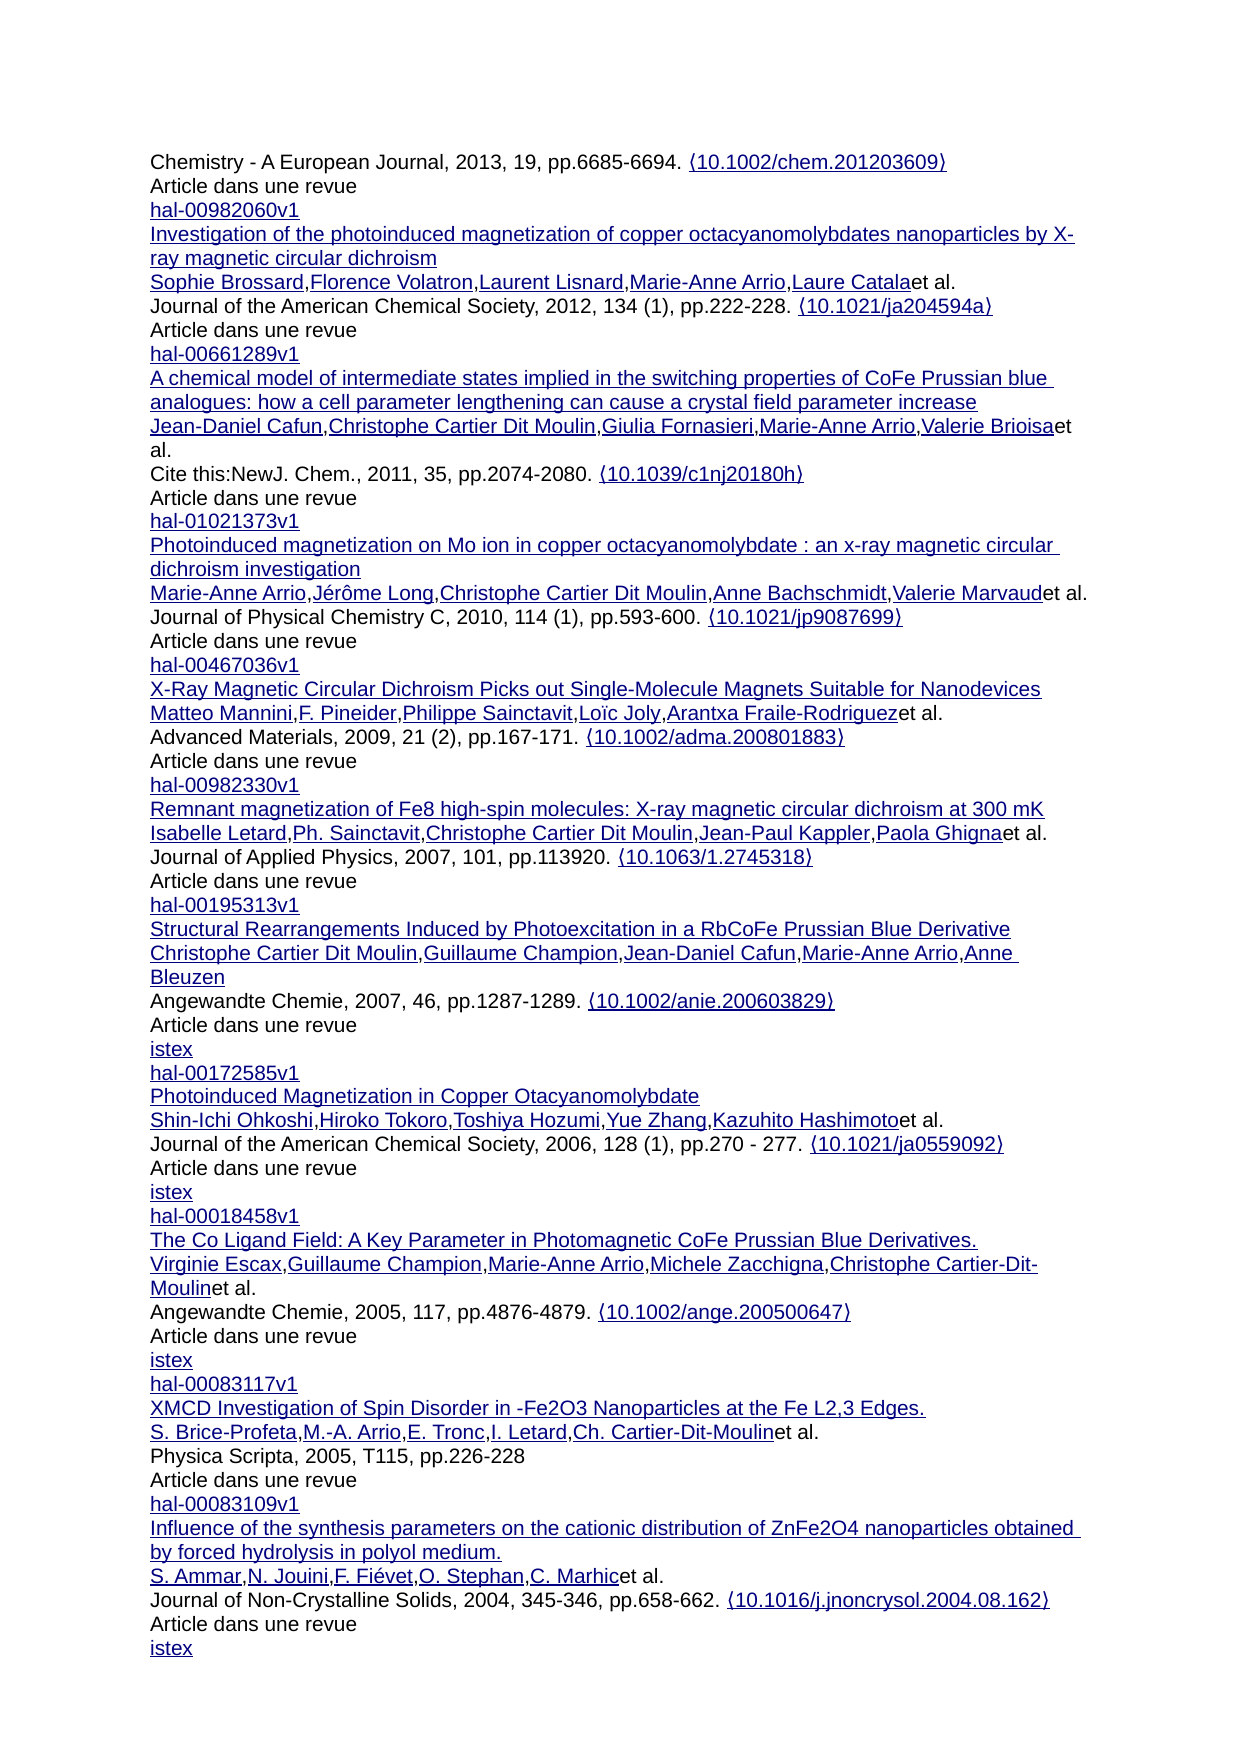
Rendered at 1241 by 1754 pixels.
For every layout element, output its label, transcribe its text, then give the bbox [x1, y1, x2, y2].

table_cell The Co Ligand Field: A Key Parameter in Photomagnetic CoFe Prussian Blue Derivatives. Virginie Escax,Guillaume Champion,Marie-Anne Arrio,Michele Zacchigna,Christophe Cartier-Dit-Moulinet al. Angewandte Chemie, 2005, 117, pp.4876-4879. ⟨10.1002/ange.200500647⟩ Article dans une revue istex hal-00083117v1 [150, 1228, 1090, 1396]
table_cell Photoinduced magnetization on Mo ion in copper octacyanomolybdate : an x-ray magnetic circular dichroism investigation Marie-Anne Arrio,Jérôme Long,Christophe Cartier Dit Moulin,Anne Bachschmidt,Valerie Marvaudet al. Journal of Physical Chemistry C, 2010, 114 (1), pp.593-600. ⟨10.1021/jp9087699⟩ Article dans une revue hal-00467036v1 [150, 533, 1090, 677]
table_cell Photoinduced Magnetization in Copper Otacyanomolybdate Shin-Ichi Ohkoshi,Hiroko Tokoro,Toshiya Hozumi,Yue Zhang,Kazuhito Hashimotoet al. Journal of the American Chemical Society, 2006, 128 (1), pp.270 - 277. ⟨10.1021/ja0559092⟩ Article dans une revue istex hal-00018458v1 [150, 1084, 1090, 1228]
table_cell Remnant magnetization of Fe8 high-spin molecules: X-ray magnetic circular dichroism at 300 mK Isabelle Letard,Ph. Sainctavit,Christophe Cartier Dit Moulin,Jean-Paul Kappler,Paola Ghignaet al. Journal of Applied Physics, 2007, 101, pp.113920. ⟨10.1063/1.2745318⟩ Article dans une revue hal-00195313v1 [150, 797, 1090, 917]
table_cell Structural Rearrangements Induced by Photoexcitation in a RbCoFe Prussian Blue Derivative Christophe Cartier Dit Moulin,Guillaume Champion,Jean-Daniel Cafun,Marie-Anne Arrio,Anne Bleuzen Angewandte Chemie, 2007, 46, pp.1287-1289. ⟨10.1002/anie.200603829⟩ Article dans une revue istex hal-00172585v1 [150, 917, 1090, 1084]
table_cell XMCD Investigation of Spin Disorder in -Fe2O3 Nanoparticles at the Fe L2,3 Edges. S. Brice-Profeta,M.-A. Arrio,E. Tronc,I. Letard,Ch. Cartier-Dit-Moulinet al. Physica Scripta, 2005, T115, pp.226-228 Article dans une revue hal-00083109v1 [150, 1396, 1090, 1516]
table_cell X-Ray Magnetic Circular Dichroism Picks out Single-Molecule Magnets Suitable for Nanodevices Matteo Mannini,F. Pineider,Philippe Sainctavit,Loïc Joly,Arantxa Fraile-Rodriguezet al. Advanced Materials, 2009, 21 (2), pp.167-171. ⟨10.1002/adma.200801883⟩ Article dans une revue hal-00982330v1 [150, 677, 1090, 797]
table_cell Influence of the synthesis parameters on the cationic distribution of ZnFe2O4 nanoparticles obtained by forced hydrolysis in polyol medium. S. Ammar,N. Jouini,F. Fiévet,O. Stephan,C. Marhicet al. Journal of Non-Crystalline Solids, 2004, 345-346, pp.658-662. ⟨10.1016/j.jnoncrysol.2004.08.162⟩ Article dans une revue istex [150, 1516, 1090, 1659]
table_cell A chemical model of intermediate states implied in the switching properties of CoFe Prussian blue analogues: how a cell parameter lengthening can cause a crystal field parameter increase Jean-Daniel Cafun,Christophe Cartier Dit Moulin,Giulia Fornasieri,Marie-Anne Arrio,Valerie Brioisaet al. Cite this:NewJ. Chem., 2011, 35, pp.2074-2080. ⟨10.1039/c1nj20180h⟩ Article dans une revue hal-01021373v1 [150, 366, 1090, 533]
table_cell Investigation of the photoinduced magnetization of copper octacyanomolybdates nanoparticles by X-ray magnetic circular dichroism Sophie Brossard,Florence Volatron,Laurent Lisnard,Marie-Anne Arrio,Laure Catalaet al. Journal of the American Chemical Society, 2012, 134 (1), pp.222-228. ⟨10.1021/ja204594a⟩ Article dans une revue hal-00661289v1 [150, 222, 1090, 366]
table_cell Chemistry - A European Journal, 2013, 19, pp.6685-6694. ⟨10.1002/chem.201203609⟩ Article dans une revue hal-00982060v1 [150, 150, 1090, 222]
